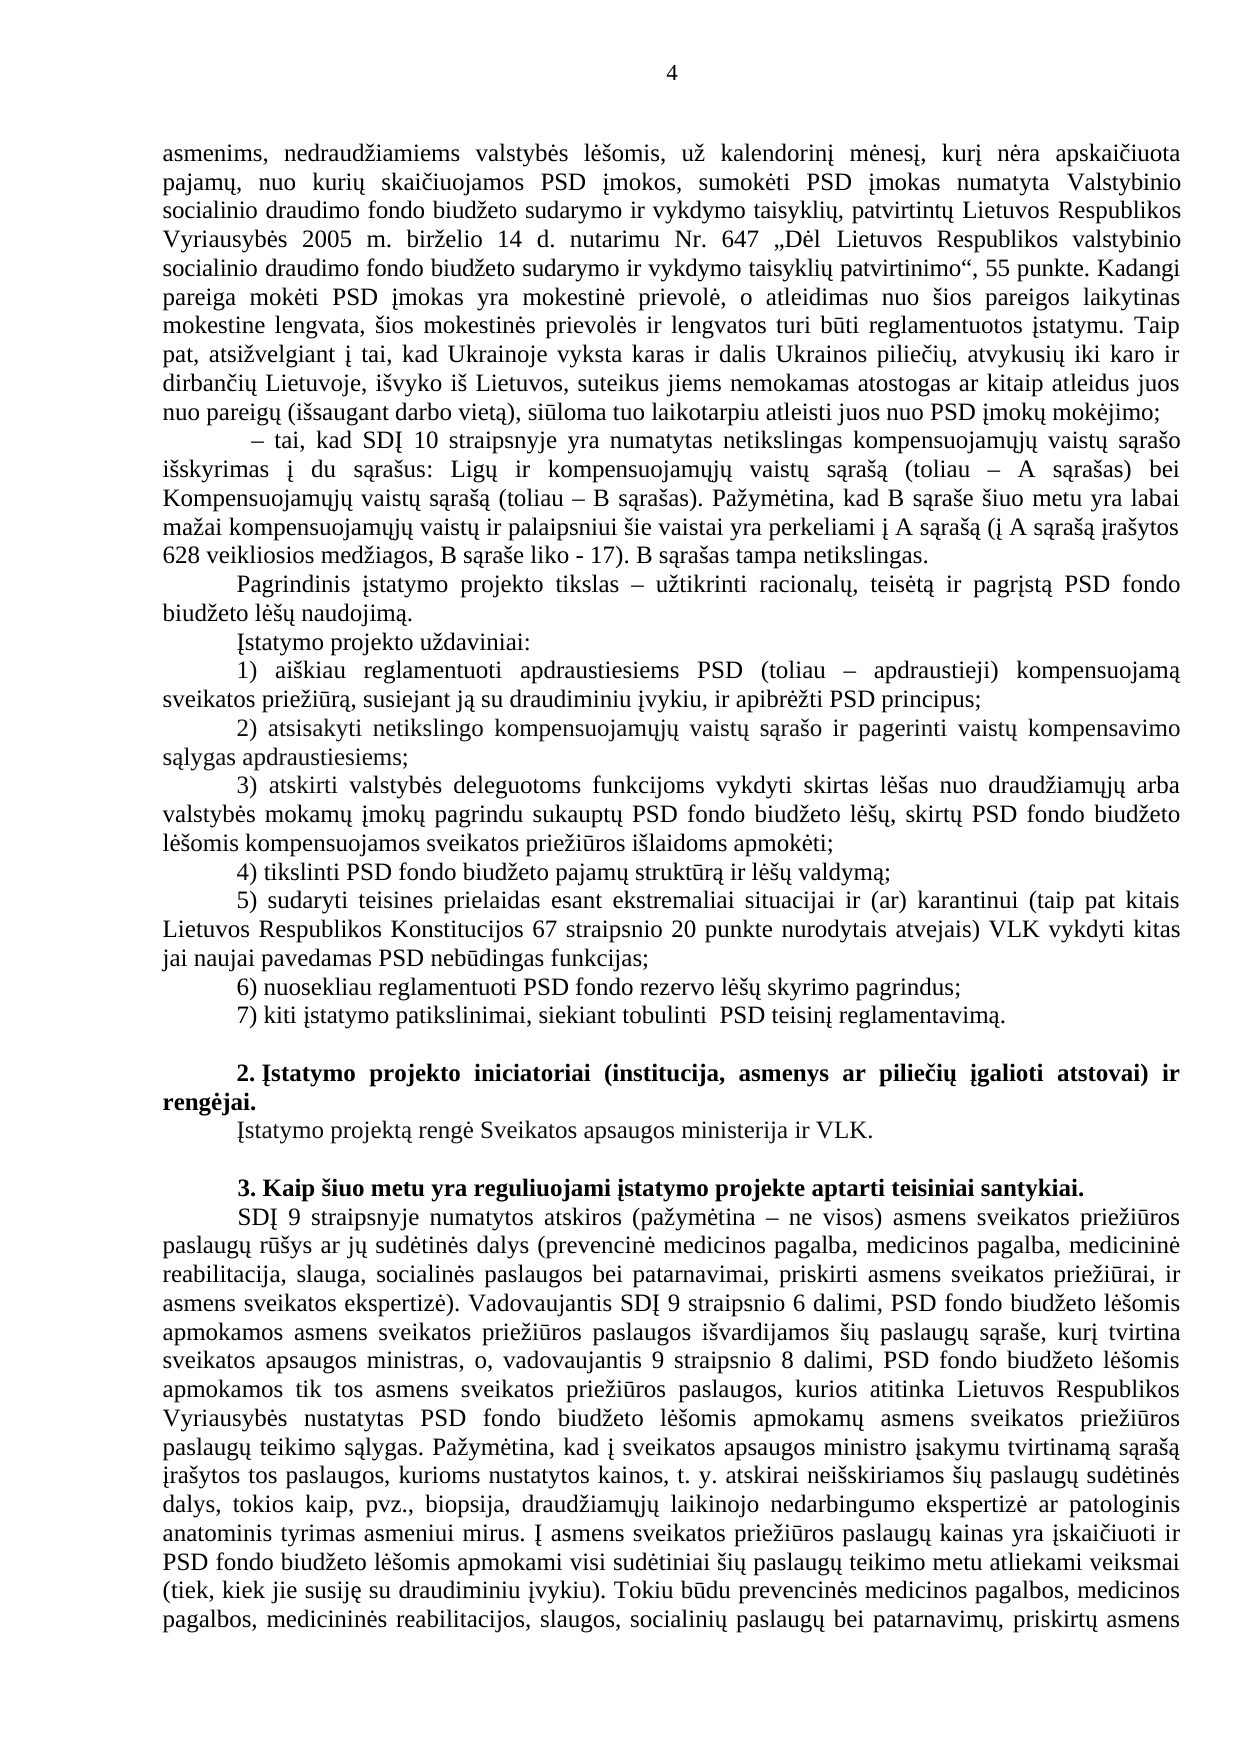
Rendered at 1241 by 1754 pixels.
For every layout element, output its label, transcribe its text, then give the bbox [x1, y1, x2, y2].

text 5) sudaryti teisines prielaidas esant ekstremaliai situacijai ir (ar) karantinui (taip pat kitais Lietuvos Respublikos Konstitucijos 67 straipsnio 20 punkte nurodytais atvejais) VLK vykdyti kitas jai naujai pavedamas PSD nebūdingas funkcijas; [162, 886, 1181, 972]
text Įstatymo projektą rengė Sveikatos apsaugos ministerija ir VLK. [162, 1116, 1181, 1144]
text 1) aiškiau reglamentuoti apdraustiesiems PSD (toliau – apdraustieji) kompensuojamą sveikatos priežiūrą, susiejant ją su draudiminiu įvykiu, ir apibrėžti PSD principus; [162, 656, 1181, 713]
text Pagrindinis įstatymo projekto tikslas – užtikrinti racionalų, teisėtą ir pagrįstą PSD fondo biudžeto lėšų naudojimą. [162, 569, 1181, 627]
text asmenims, nedraudžiamiems valstybės lėšomis, už kalendorinį mėnesį, kurį nėra apskaičiuota pajamų, nuo kurių skaičiuojamos PSD įmokos, sumokėti PSD įmokas numatyta Valstybinio socialinio draudimo fondo biudžeto sudarymo ir vykdymo taisyklių, patvirtintų Lietuvos Respublikos Vyriausybės 2005 m. birželio 14 d. nutarimu Nr. 647 „Dėl Lietuvos Respublikos valstybinio socialinio draudimo fondo biudžeto sudarymo ir vykdymo taisyklių patvirtinimo“, 55 punkte. Kadangi pareiga mokėti PSD įmokas yra mokestinė prievolė, o atleidimas nuo šios pareigos laikytinas mokestine lengvata, šios mokestinės prievolės ir lengvatos turi būti reglamentuotos įstatymu. Taip pat, atsižvelgiant į tai, kad Ukrainoje vyksta karas ir dalis Ukrainos piliečių, atvykusių iki karo ir dirbančių Lietuvoje, išvyko iš Lietuvos, suteikus jiems nemokamas atostogas ar kitaip atleidus juos nuo pareigų (išsaugant darbo vietą), siūloma tuo laikotarpiu atleisti juos nuo PSD įmokų mokėjimo; [162, 138, 1181, 426]
text 3. Kaip šiuo metu yra reguliuojami įstatymo projekte aptarti teisiniai santykiai. [162, 1173, 1181, 1202]
text SDĮ 9 straipsnyje numatytos atskiros (pažymėtina – ne visos) asmens sveikatos priežiūros paslaugų rūšys ar jų sudėtinės dalys (prevencinė medicinos pagalba, medicinos pagalba, medicininė reabilitacija, slauga, socialinės paslaugos bei patarnavimai, priskirti asmens sveikatos priežiūrai, ir asmens sveikatos ekspertizė). Vadovaujantis SDĮ 9 straipsnio 6 dalimi, PSD fondo biudžeto lėšomis apmokamos asmens sveikatos priežiūros paslaugos išvardijamos šių paslaugų sąraše, kurį tvirtina sveikatos apsaugos ministras, o, vadovaujantis 9 straipsnio 8 dalimi, PSD fondo biudžeto lėšomis apmokamos tik tos asmens sveikatos priežiūros paslaugos, kurios atitinka Lietuvos Respublikos Vyriausybės nustatytas PSD fondo biudžeto lėšomis apmokamų asmens sveikatos priežiūros paslaugų teikimo sąlygas. Pažymėtina, kad į sveikatos apsaugos ministro įsakymu tvirtinamą sąrašą įrašytos tos paslaugos, kurioms nustatytos kainos, t. y. atskirai neišskiriamos šių paslaugų sudėtinės dalys, tokios kaip, pvz., biopsija, draudžiamųjų laikinojo nedarbingumo ekspertizė ar patologinis anatominis tyrimas asmeniui mirus. Į asmens sveikatos priežiūros paslaugų kainas yra įskaičiuoti ir PSD fondo biudžeto lėšomis apmokami visi sudėtiniai šių paslaugų teikimo metu atliekami veiksmai (tiek, kiek jie susiję su draudiminiu įvykiu). Tokiu būdu prevencinės medicinos pagalbos, medicinos pagalbos, medicininės reabilitacijos, slaugos, socialinių paslaugų bei patarnavimų, priskirtų asmens [162, 1202, 1181, 1633]
text – tai, kad SDĮ 10 straipsnyje yra numatytas netikslingas kompensuojamųjų vaistų sąrašo išskyrimas į du sąrašus: Ligų ir kompensuojamųjų vaistų sąrašą (toliau – A sąrašas) bei Kompensuojamųjų vaistų sąrašą (toliau – B sąrašas). Pažymėtina, kad B sąraše šiuo metu yra labai mažai kompensuojamųjų vaistų ir palaipsniui šie vaistai yra perkeliami į A sąrašą (į A sąrašą įrašytos 628 veikliosios medžiagos, B sąraše liko - 17). B sąrašas tampa netikslingas. [162, 426, 1181, 569]
text 2. Įstatymo projekto iniciatoriai (institucija, asmenys ar piliečių įgalioti atstovai) ir rengėjai. [162, 1058, 1181, 1116]
text 7) kiti įstatymo patikslinimai, siekiant tobulinti PSD teisinį reglamentavimą. [162, 1001, 1181, 1029]
text 3) atskirti valstybės deleguotoms funkcijoms vykdyti skirtas lėšas nuo draudžiamųjų arba valstybės mokamų įmokų pagrindu sukauptų PSD fondo biudžeto lėšų, skirtų PSD fondo biudžeto lėšomis kompensuojamos sveikatos priežiūros išlaidoms apmokėti; [162, 771, 1181, 857]
text 6) nuosekliau reglamentuoti PSD fondo rezervo lėšų skyrimo pagrindus; [162, 972, 1181, 1001]
text 2) atsisakyti netikslingo kompensuojamųjų vaistų sąrašo ir pagerinti vaistų kompensavimo sąlygas apdraustiesiems; [162, 713, 1181, 771]
text 4) tikslinti PSD fondo biudžeto pajamų struktūrą ir lėšų valdymą; [162, 857, 1181, 886]
text Įstatymo projekto uždaviniai: [162, 627, 1181, 656]
